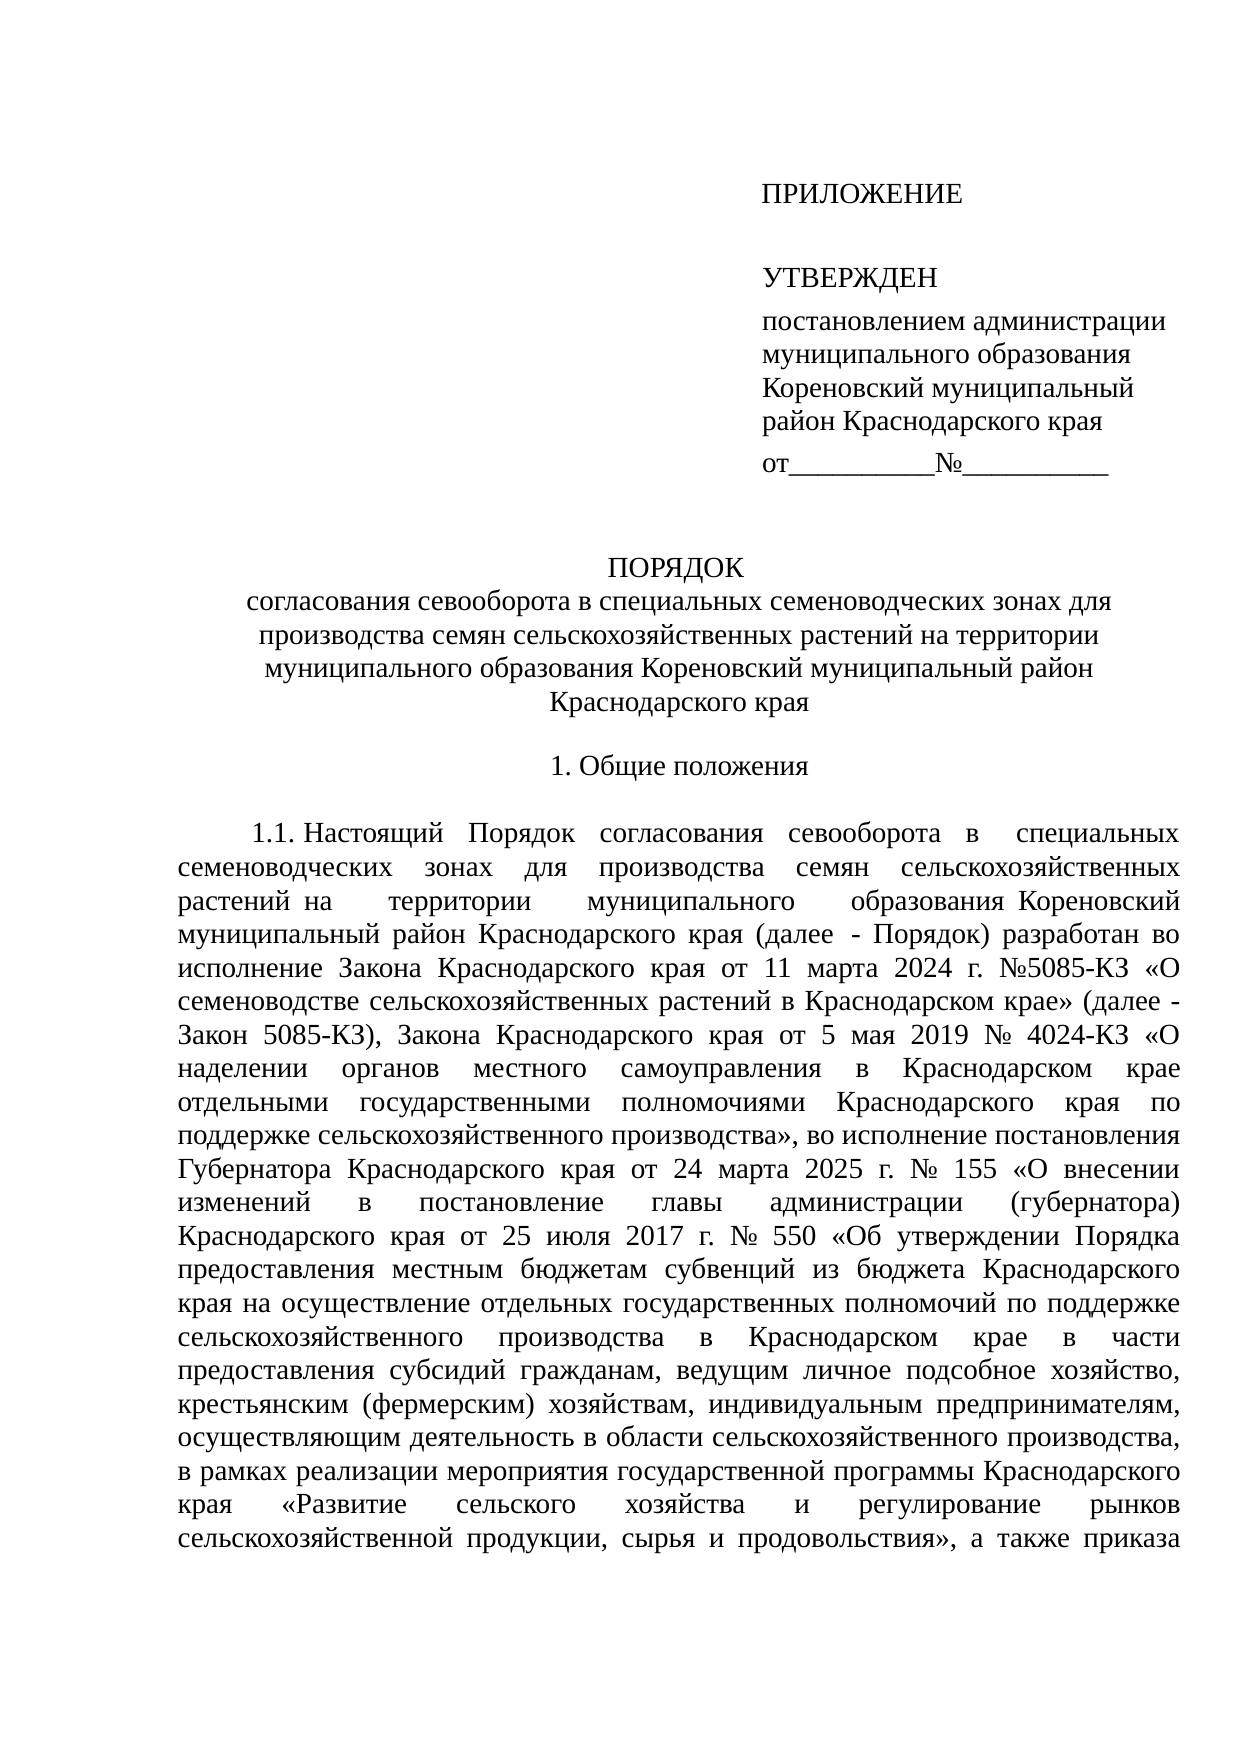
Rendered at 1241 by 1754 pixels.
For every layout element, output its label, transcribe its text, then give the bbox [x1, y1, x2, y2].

text согласования севооборота в специальных семеноводческих зонах для производства семян сельскохозяйственных растений на территории муниципального образования Кореновский муниципальный район Краснодарского края [177, 583, 1181, 717]
text постановлением администрации муниципального образования Кореновский муниципальный район Краснодарского края [762, 303, 1175, 437]
text УТВЕРЖДЕН [762, 261, 1175, 294]
text 1. Общие положения [177, 748, 1181, 782]
text 1.1. Настоящий Порядок согласования севооборота в специальных семеноводческих зонах для производства семян сельскохозяйственных растений на территории муниципального образования Кореновский муниципальный район Краснодарского края (далее - Порядок) разработан во исполнение Закона Краснодарского края от 11 марта 2024 г. №5085-КЗ «О семеноводстве сельскохозяйственных растений в Краснодарском крае» (далее - Закон 5085-КЗ), Закона Краснодарского края от 5 мая 2019 № 4024-КЗ «О наделении органов местного самоуправления в Краснодарском крае отдельными государственными полномочиями Краснодарского края по поддержке сельскохозяйственного производства», во исполнение постановления Губернатора Краснодарского края от 24 марта 2025 г. № 155 «О внесении изменений в постановление главы администрации (губернатора) Краснодарского края от 25 июля 2017 г. № 550 «Об утверждении Порядка предоставления местным бюджетам субвенций из бюджета Краснодарского края на осуществление отдельных государственных полномочий по поддержке сельскохозяйственного производства в Краснодарском крае в части предоставления субсидий гражданам, ведущим личное подсобное хозяйство, крестьянским (фермерским) хозяйствам, индивидуальным предпринимателям, осуществляющим деятельность в области сельскохозяйственного производства, в рамках реализации мероприятия государственной программы Краснодарского края «Развитие сельского хозяйства и регулирование рынков сельскохозяйственной продукции, сырья и продовольствия», а также приказа [177, 816, 1181, 1553]
text от__________№__________ [762, 445, 1175, 479]
text ПОРЯДОК [177, 550, 1181, 583]
text ПРИЛОЖЕНИЕ [177, 176, 1175, 210]
